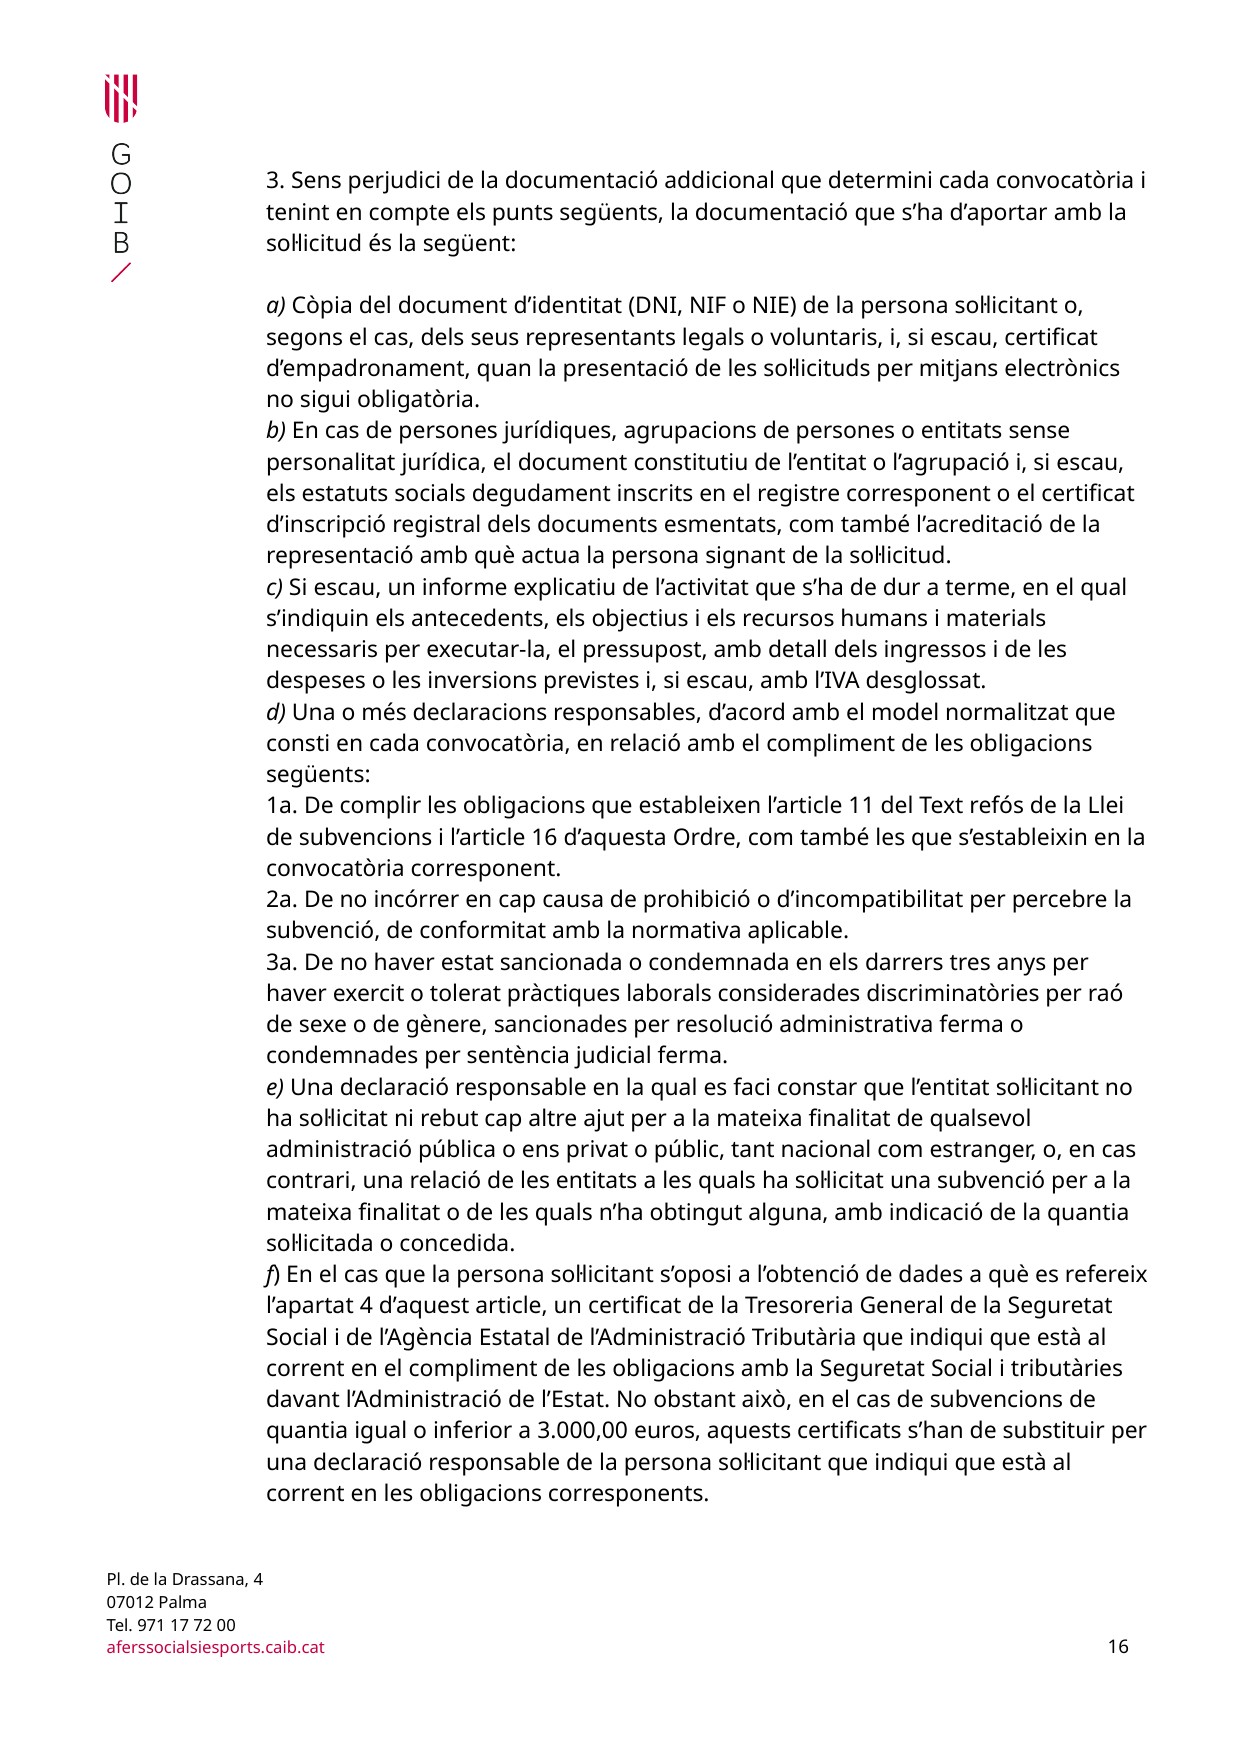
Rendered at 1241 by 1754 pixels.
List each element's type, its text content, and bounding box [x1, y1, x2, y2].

text 3a. De no haver estat sancionada o condemnada en els darrers tres anys per haver exercit o tolerat pràctiques laborals considerades discriminatòries per raó de sexe o de gènere, sancionades per resolució administrativa ferma o condemnades per sentència judicial ferma. [266, 945, 1152, 1070]
text c) Si escau, un informe explicatiu de l’activitat que s’ha de dur a terme, en el qual s’indiquin els antecedents, els objectius i els recursos humans i materials necessaris per executar-la, el pressupost, amb detall dels ingressos i de les despeses o les inversions previstes i, si escau, amb l’IVA desglossat. [266, 570, 1152, 695]
text e) Una declaració responsable en la qual es faci constar que l’entitat sol·licitant no ha sol·licitat ni rebut cap altre ajut per a la mateixa finalitat de qualsevol administració pública o ens privat o públic, tant nacional com estranger, o, en cas contrari, una relació de les entitats a les quals ha sol·licitat una subvenció per a la mateixa finalitat o de les quals n’ha obtingut alguna, amb indicació de la quantia sol·licitada o concedida. [266, 1070, 1152, 1258]
text d) Una o més declaracions responsables, d’acord amb el model normalitzat que consti en cada convocatòria, en relació amb el compliment de les obligacions següents: [266, 695, 1152, 789]
picture [76, 51, 166, 313]
text a) Còpia del document d’identitat (DNI, NIF o NIE) de la persona sol·licitant o, segons el cas, dels seus representants legals o voluntaris, i, si escau, certificat d’empadronament, quan la presentació de les sol·licituds per mitjans electrònics no sigui obligatòria. [266, 289, 1152, 414]
text 2a. De no incórrer en cap causa de prohibició o d’incompatibilitat per percebre la subvenció, de conformitat amb la normativa aplicable. [266, 883, 1152, 945]
text f) En el cas que la persona sol·licitant s’oposi a l’obtenció de dades a què es refereix l’apartat 4 d’aquest article, un certificat de la Tresoreria General de la Seguretat Social i de l’Agència Estatal de l’Administració Tributària que indiqui que està al corrent en el compliment de les obligacions amb la Seguretat Social i tributàries davant l’Administració de l’Estat. No obstant això, en el cas de subvencions de quantia igual o inferior a 3.000,00 euros, aquests certificats s’han de substituir per una declaració responsable de la persona sol·licitant que indiqui que està al corrent en les obligacions corresponents. [266, 1258, 1152, 1508]
text 3. Sens perjudici de la documentació addicional que determini cada convocatòria i tenint en compte els punts següents, la documentació que s’ha d’aportar amb la sol·licitud és la següent: [266, 164, 1152, 258]
text b) En cas de persones jurídiques, agrupacions de persones o entitats sense personalitat jurídica, el document constitutiu de l’entitat o l’agrupació i, si escau, els estatuts socials degudament inscrits en el registre corresponent o el certificat d’inscripció registral dels documents esmentats, com també l’acreditació de la representació amb què actua la persona signant de la sol·licitud. [266, 414, 1152, 570]
text 1a. De complir les obligacions que estableixen l’article 11 del Text refós de la Llei de subvencions i l’article 16 d’aquesta Ordre, com també les que s’estableixin en la convocatòria corresponent. [266, 789, 1152, 883]
